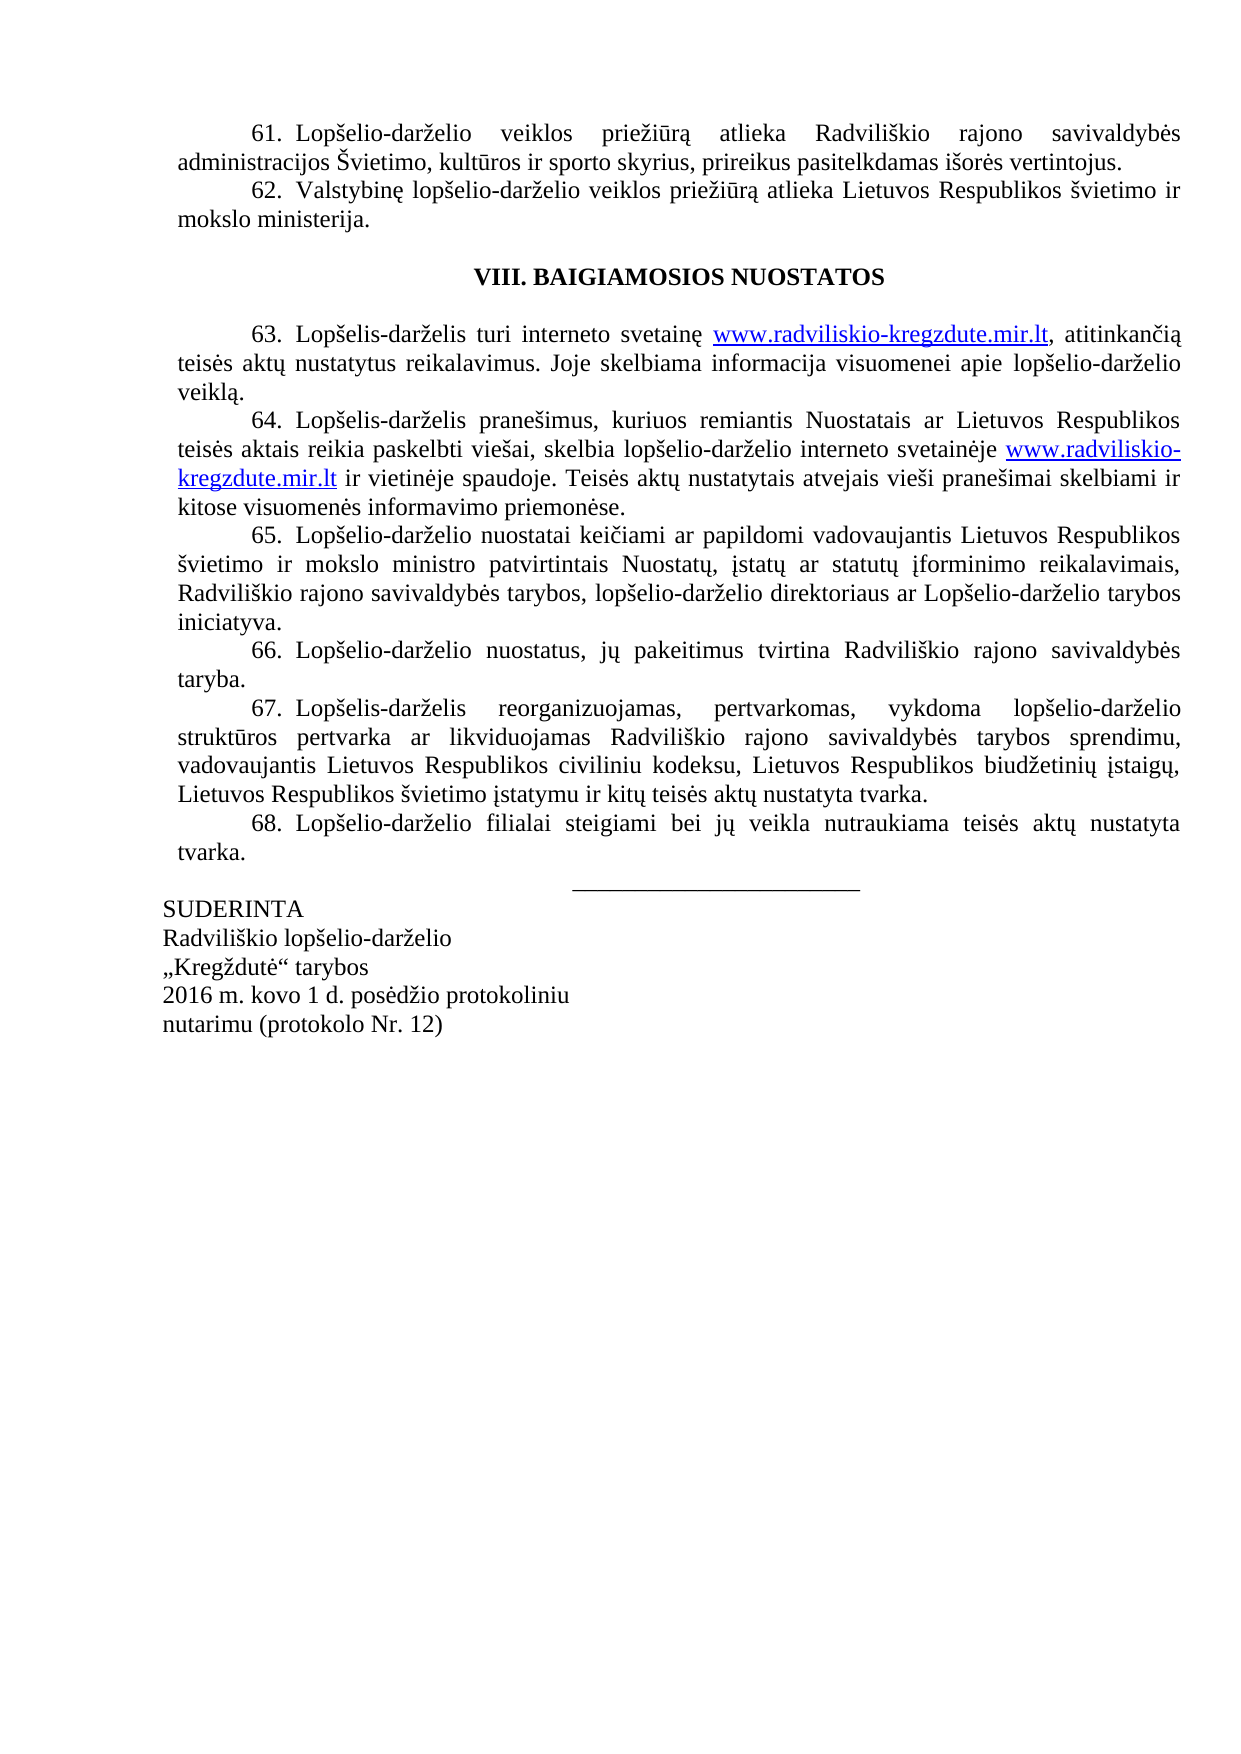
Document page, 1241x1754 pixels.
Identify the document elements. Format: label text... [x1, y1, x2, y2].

text nutarimu (protokolo Nr. 12) [74, 1009, 1181, 1038]
text 65. Lopšelio-darželio nuostatai keičiami ar papildomi vadovaujantis Lietuvos Respublikos švietimo ir mokslo ministro patvirtintais Nuostatų, įstatų ar statutų įforminimo reikalavimais, Radviliškio rajono savivaldybės tarybos, lopšelio-darželio direktoriaus ar Lopšelio-darželio tarybos iniciatyva. [177, 521, 1181, 636]
text 64. Lopšelis-darželis pranešimus, kuriuos remiantis Nuostatais ar Lietuvos Respublikos teisės aktais reikia paskelbti viešai, skelbia lopšelio-darželio interneto svetainėje www.radviliskio-kregzdute.mir.lt ir vietinėje spaudoje. Teisės aktų nustatytais atvejais vieši pranešimai skelbiami ir kitose visuomenės informavimo priemonėse. [177, 406, 1181, 521]
text „Kregždutė“ tarybos [74, 952, 1181, 981]
text 67. Lopšelis-darželis reorganizuojamas, pertvarkomas, vykdoma lopšelio-darželio struktūros pertvarka ar likviduojamas Radviliškio rajono savivaldybės tarybos sprendimu, vadovaujantis Lietuvos Respublikos civiliniu kodeksu, Lietuvos Respublikos biudžetinių įstaigų, Lietuvos Respublikos švietimo įstatymu ir kitų teisės aktų nustatyta tvarka. [177, 693, 1181, 808]
text SUDERINTA [74, 894, 1181, 923]
text 63. Lopšelis-darželis turi interneto svetainę www.radviliskio-kregzdute.mir.lt, atitinkančią teisės aktų nustatytus reikalavimus. Joje skelbiama informacija visuomenei apie lopšelio-darželio veiklą. [177, 319, 1181, 406]
text 68. Lopšelio-darželio filialai steigiami bei jų veikla nutraukiama teisės aktų nustatyta tvarka. [177, 808, 1181, 866]
text Radviliškio lopšelio-darželio [74, 923, 1181, 952]
text 66. Lopšelio-darželio nuostatus, jų pakeitimus tvirtina Radviliškio rajono savivaldybės taryba. [177, 636, 1181, 693]
text _______________________ [251, 866, 1181, 894]
text 2016 m. kovo 1 d. posėdžio protokoliniu [74, 981, 1181, 1009]
text 61. Lopšelio-darželio veiklos priežiūrą atlieka Radviliškio rajono savivaldybės administracijos Švietimo, kultūros ir sporto skyrius, prireikus pasitelkdamas išorės vertintojus. [177, 118, 1181, 176]
text VIII. BAIGIAMOSIOS NUOSTATOS [177, 262, 1181, 291]
text 62. Valstybinę lopšelio-darželio veiklos priežiūrą atlieka Lietuvos Respublikos švietimo ir mokslo ministerija. [177, 176, 1181, 233]
